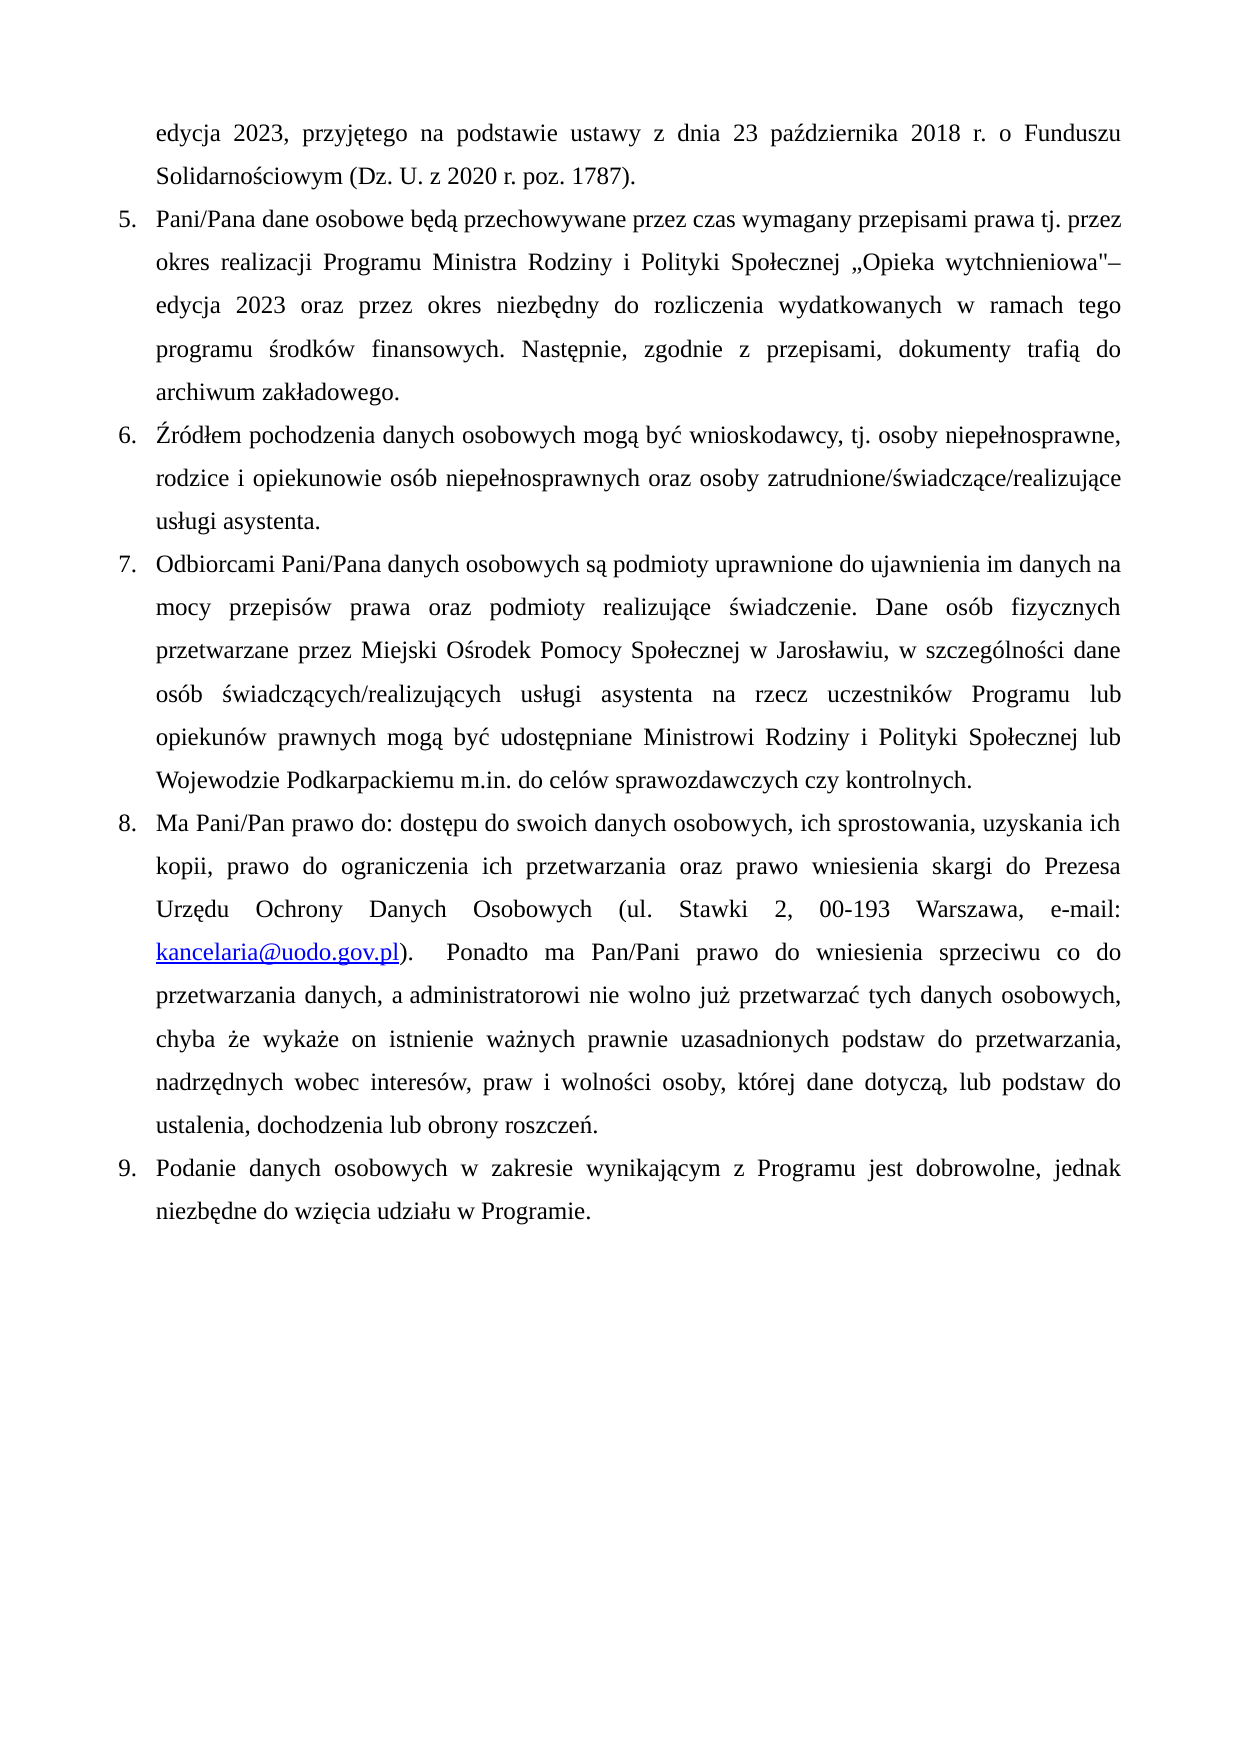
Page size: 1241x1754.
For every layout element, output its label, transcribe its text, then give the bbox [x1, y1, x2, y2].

list Podanie danych osobowych w zakresie wynikającym z Programu jest dobrowolne, jednak niezbędne do wzięcia udziału w Programie. [118, 1153, 1122, 1225]
list Ma Pani/Pan prawo do: dostępu do swoich danych osobowych, ich sprostowania, uzyskania ich kopii, prawo do ograniczenia ich przetwarzania oraz prawo wniesienia skargi do Prezesa Urzędu Ochrony Danych Osobowych (ul. Stawki 2, 00-193 Warszawa, e-mail: kancelaria@uodo.gov.pl). Ponadto ma Pan/Pani prawo do wniesienia sprzeciwu co do przetwarzania danych, a administratorowi nie wolno już przetwarzać tych danych osobowych, chyba że wykaże on istnienie ważnych prawnie uzasadnionych podstaw do przetwarzania, nadrzędnych wobec interesów, praw i wolności osoby, której dane dotyczą, lub podstaw do ustalenia, dochodzenia lub obrony roszczeń. [118, 808, 1122, 1139]
list edycja 2023, przyjętego na podstawie ustawy z dnia 23 października 2018 r. o Funduszu Solidarnościowym (Dz. U. z 2020 r. poz. 1787). [118, 118, 1122, 190]
list Odbiorcami Pani/Pana danych osobowych są podmioty uprawnione do ujawnienia im danych na mocy przepisów prawa oraz podmioty realizujące świadczenie. Dane osób fizycznych przetwarzane przez Miejski Ośrodek Pomocy Społecznej w Jarosławiu, w szczególności dane osób świadczących/realizujących usługi asystenta na rzecz uczestników Programu lub opiekunów prawnych mogą być udostępniane Ministrowi Rodziny i Polityki Społecznej lub Wojewodzie Podkarpackiemu m.in. do celów sprawozdawczych czy kontrolnych. [118, 549, 1122, 794]
list Pani/Pana dane osobowe będą przechowywane przez czas wymagany przepisami prawa tj. przez okres realizacji Programu Ministra Rodziny i Polityki Społecznej „Opieka wytchnieniowa"– edycja 2023 oraz przez okres niezbędny do rozliczenia wydatkowanych w ramach tego programu środków finansowych. Następnie, zgodnie z przepisami, dokumenty trafią do archiwum zakładowego. [118, 204, 1122, 406]
list Źródłem pochodzenia danych osobowych mogą być wnioskodawcy, tj. osoby niepełnosprawne, rodzice i opiekunowie osób niepełnosprawnych oraz osoby zatrudnione/świadczące/realizujące usługi asystenta. [118, 420, 1122, 535]
